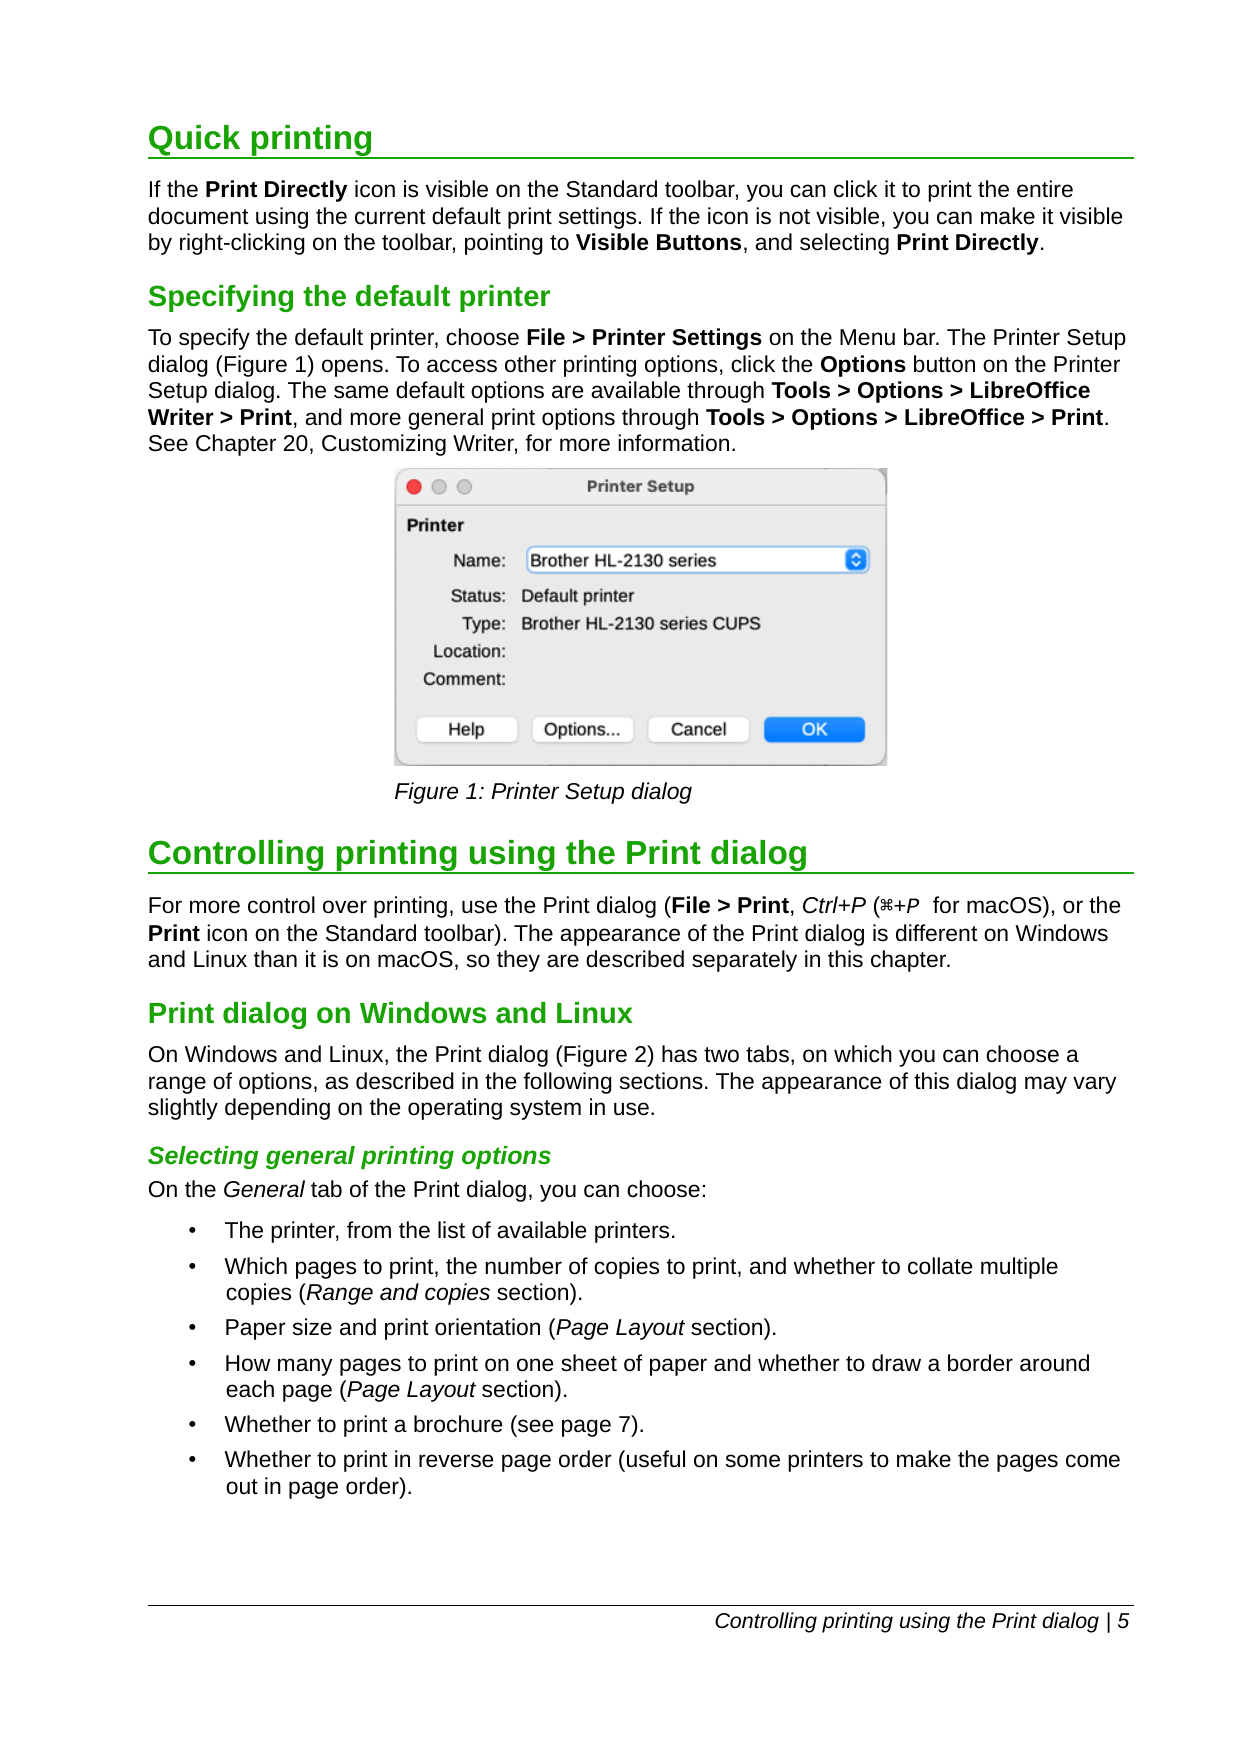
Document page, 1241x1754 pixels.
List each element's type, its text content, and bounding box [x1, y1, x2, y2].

subtitle Controlling printing using the Print dialog [148, 833, 1134, 872]
subtitle Specifying the default printer [148, 279, 1134, 313]
list Whether to print a brochure (see page 7). [185, 1408, 1134, 1437]
list On the General tab of the Print dialog, you can choose: [148, 1176, 1134, 1202]
subtitle Quick printing [148, 118, 1134, 157]
text For more control over printing, use the Print dialog (File > Print, Ctrl+P (⌘+P for macOS), or the Print icon on the Standard toolbar). The appearance of the Print dialog is different on Windows and Linux than it is on macOS, so they are described separately in this chapter. [148, 892, 1134, 972]
list Paper size and print orientation (Page Layout section). [185, 1311, 1134, 1341]
list The printer, from the list of available printers. [185, 1214, 1134, 1244]
text Figure 1: Printer Setup dialog [394, 778, 887, 804]
subtitle Print dialog on Windows and Linux [148, 996, 1134, 1029]
text If the Print Directly icon is visible on the Standard toolbar, you can click it to print the entire document using the current default print settings. If the icon is not visible, you can make it visible by right-clicking on the toolbar, pointing to Visible Buttons, and selecting Print Directly. [148, 176, 1134, 255]
subtitle Selecting general printing options [148, 1141, 1134, 1170]
list Which pages to print, the number of copies to print, and whether to collate multiple copies (Range and copies section). [185, 1250, 1134, 1305]
text To specify the default printer, choose File > Printer Settings on the Menu bar. The Printer Setup dialog (Figure 1) opens. To access other printing options, click the Options button on the Printer Setup dialog. The same default options are available through Tools > Options > LibreOffice Writer > Print, and more general print options through Tools > Options > LibreOffice > Print. See Chapter 20, Customizing Writer, for more information. [148, 324, 1134, 456]
picture [394, 468, 888, 766]
list How many pages to print on one sheet of paper and whether to draw a border around each page (Page Layout section). [185, 1347, 1134, 1402]
list Whether to print in reverse page order (useful on some printers to make the pages come out in page order). [185, 1443, 1134, 1502]
text On Windows and Linux, the Print dialog (Figure 2) has two tabs, on which you can choose a range of options, as described in the following sections. The appearance of this dialog may vary slightly depending on the operating system in use. [148, 1041, 1134, 1120]
